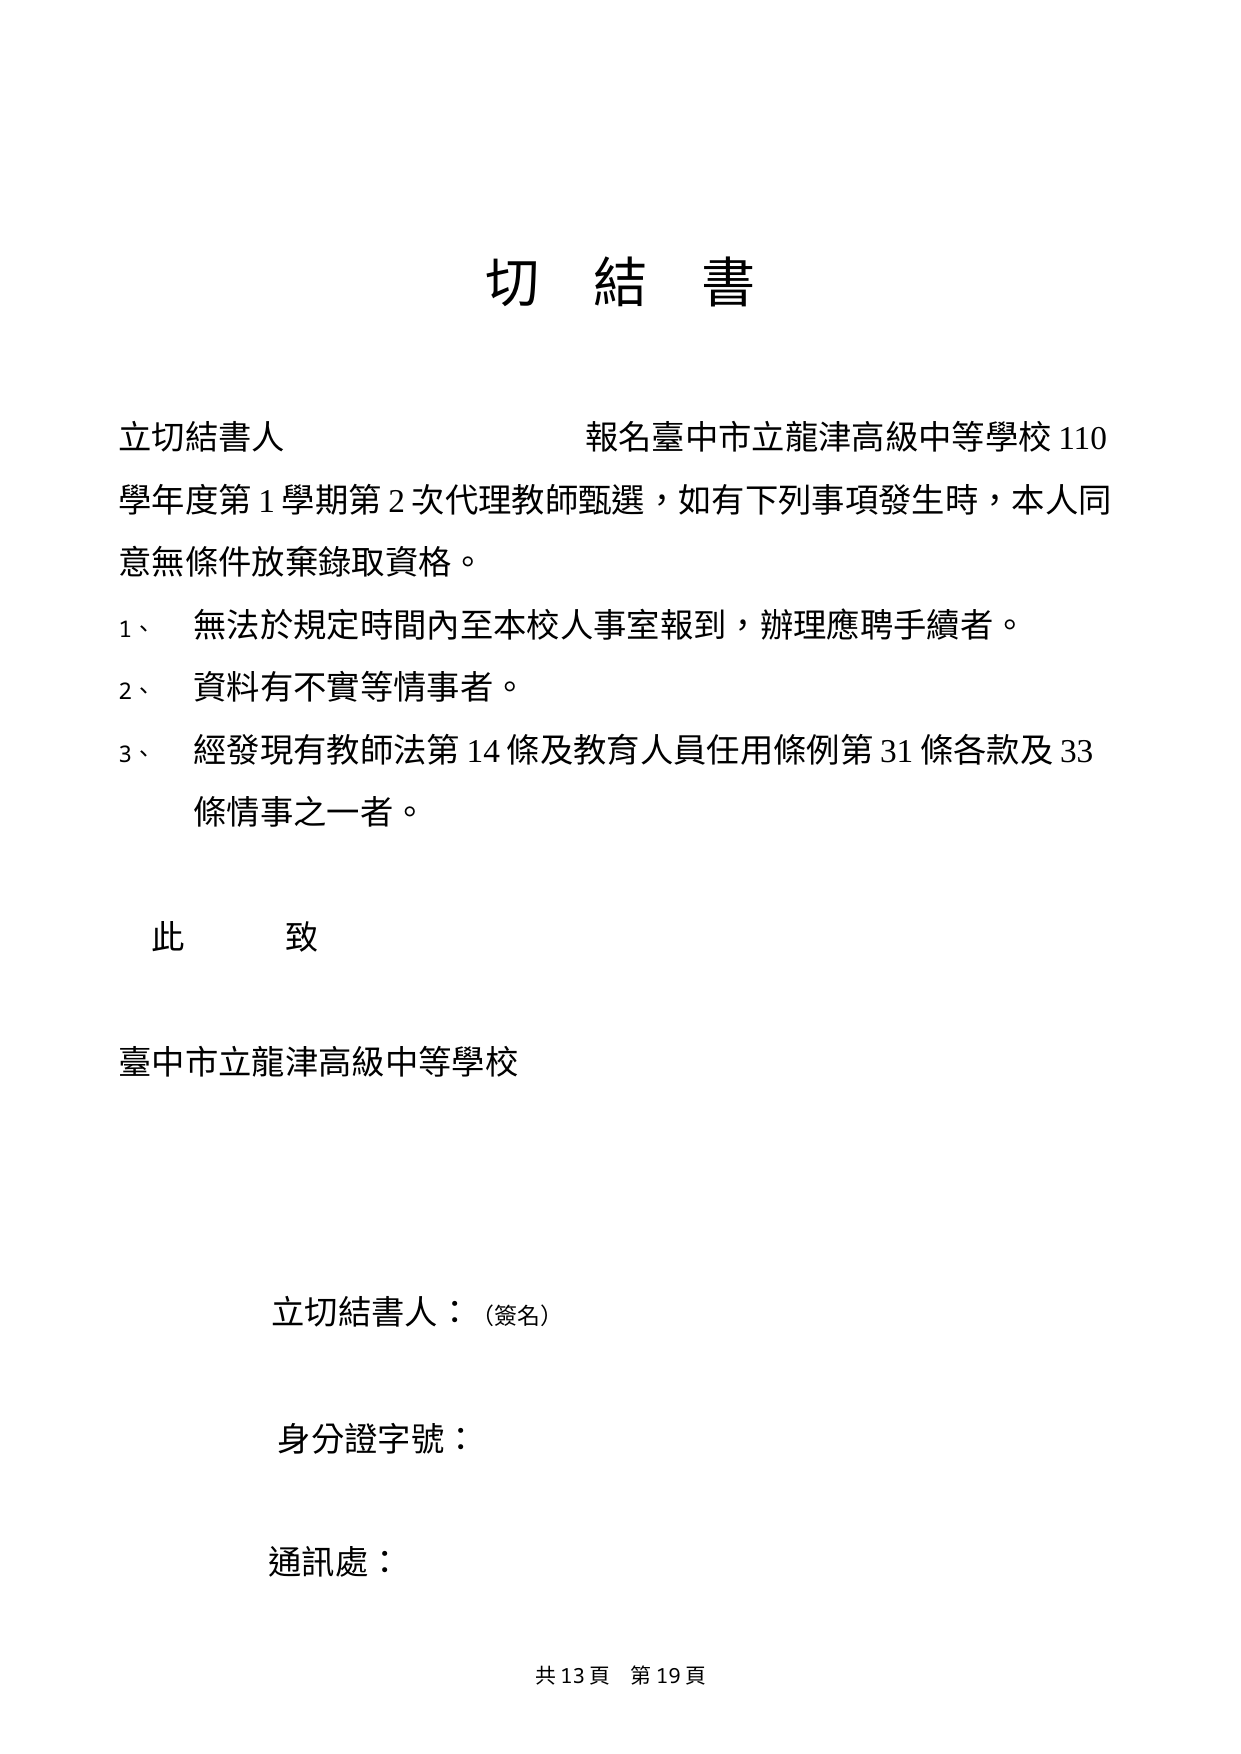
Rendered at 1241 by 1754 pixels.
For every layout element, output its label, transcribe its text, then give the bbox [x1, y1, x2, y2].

text 立切結書人：（簽名） [118, 1269, 1122, 1331]
list 無法於規定時間內至本校人事室報到，辦理應聘手續者。 [118, 581, 1122, 644]
text 立切結書人 報名臺中市立龍津高級中等學校110學年度第1學期第2次代理教師甄選，如有下列事項發生時，本人同意無條件放棄錄取資格。 [118, 394, 1122, 581]
text 此 致 [118, 894, 1122, 956]
text 臺中市立龍津高級中等學校 [118, 1019, 1122, 1081]
table_cell [118, 78, 146, 144]
table_cell [146, 78, 1073, 144]
text 切 結 書 [118, 206, 1122, 331]
text 通訊處： [118, 1519, 1122, 1581]
list 經發現有教師法第14條及教育人員任用條例第31條各款及33條情事之一者。 [118, 706, 1122, 831]
table_cell [1073, 78, 1077, 144]
text 身分證字號： [118, 1394, 1122, 1456]
list 資料有不實等情事者。 [118, 644, 1122, 706]
table_cell [1077, 78, 1187, 144]
